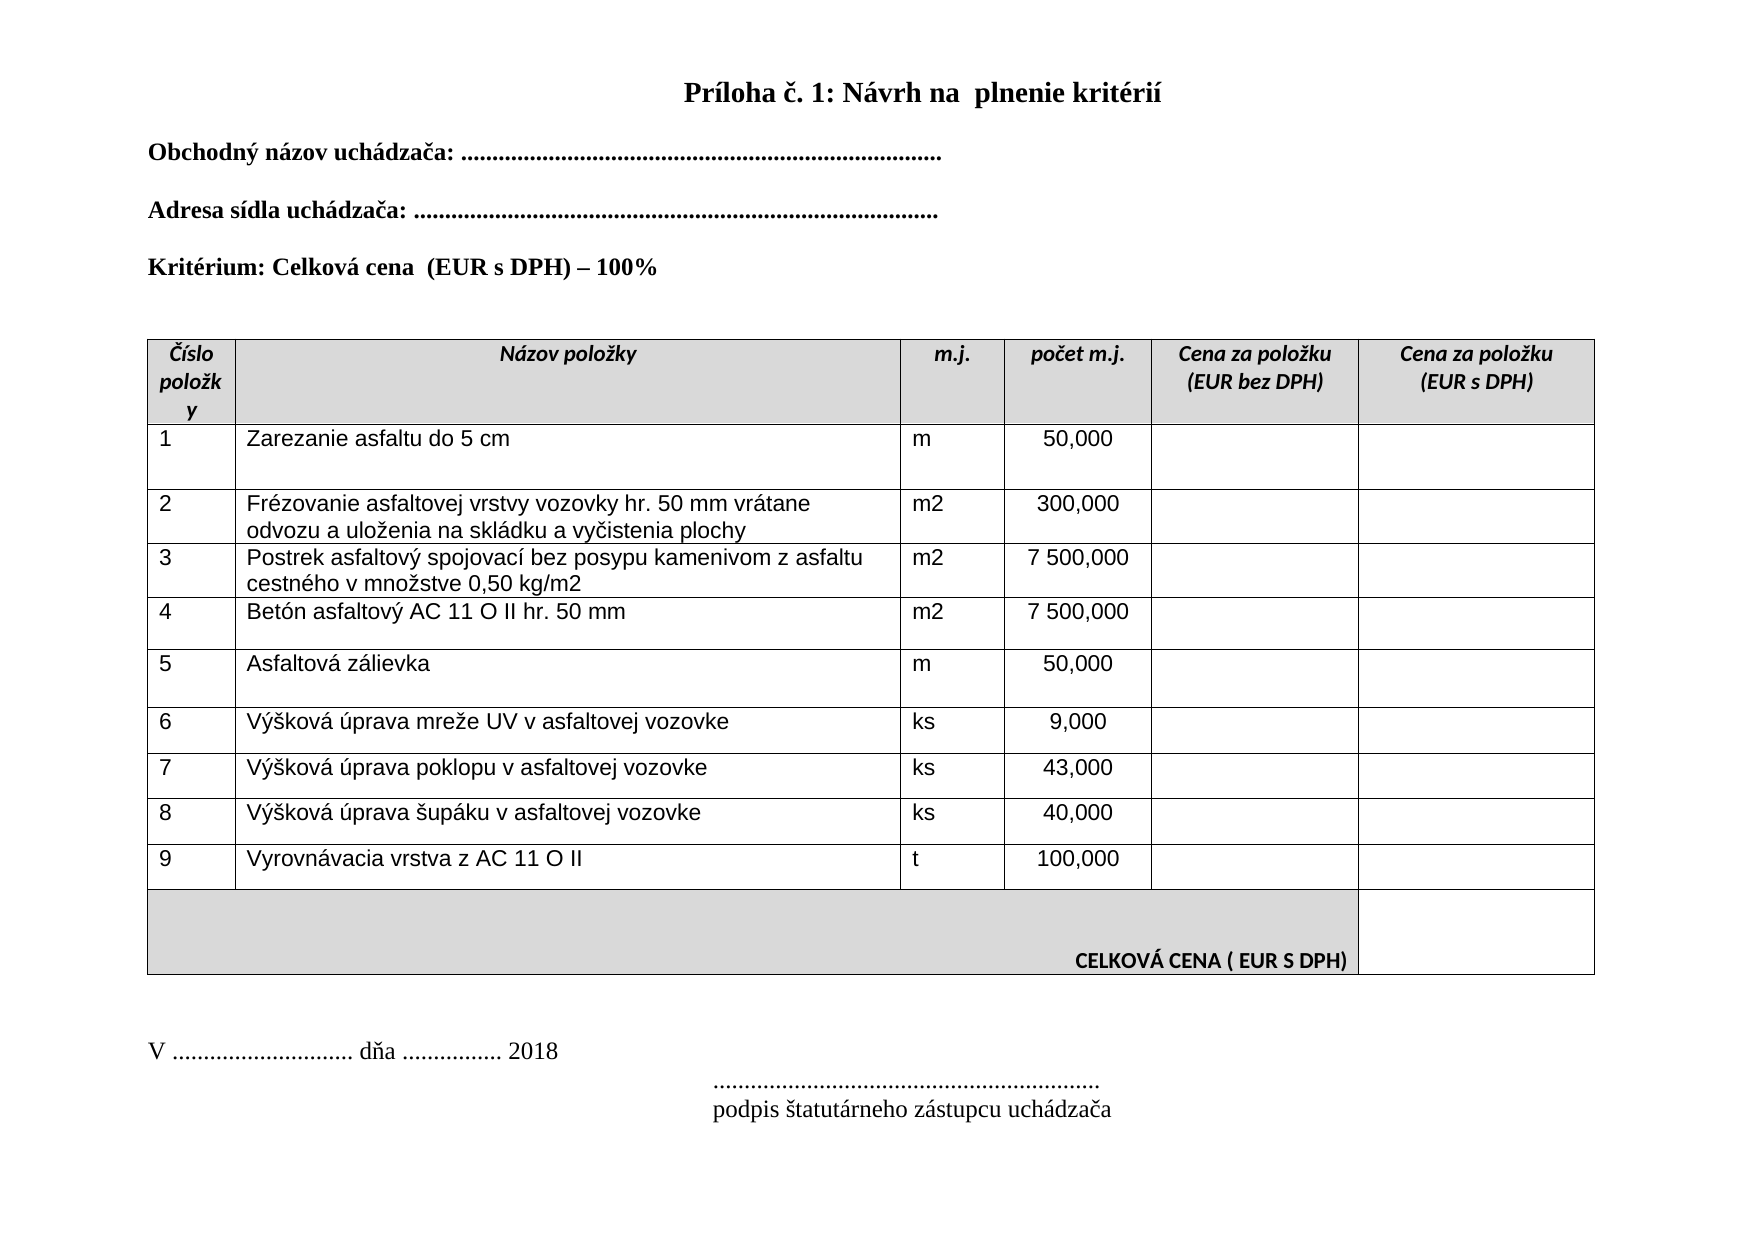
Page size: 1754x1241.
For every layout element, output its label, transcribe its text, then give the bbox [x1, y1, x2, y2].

table_cell Asfaltová zálievka [236, 650, 900, 707]
table_cell m [901, 650, 1004, 707]
table_cell [1152, 544, 1358, 597]
table_header [1152, 310, 1176, 338]
table_cell 3 [148, 544, 235, 597]
table_cell [1359, 754, 1594, 798]
text podpis štatutárneho zástupcu uchádzača [148, 1094, 1698, 1122]
table_cell Cena za položku (EUR bez DPH) [1152, 340, 1358, 423]
table_header [601, 310, 740, 338]
table_cell Frézovanie asfaltovej vrstvy vozovky hr. 50 mm vrátane odvozu a uloženia na skládku a vyčistenia plochy [236, 490, 900, 543]
table_cell Betón asfaltový AC 11 O II hr. 50 mm [236, 598, 900, 648]
table_cell 8 [148, 799, 235, 843]
table_cell m2 [901, 490, 1004, 543]
table_cell 9 [148, 845, 235, 889]
table_cell Zarezanie asfaltu do 5 cm [236, 425, 900, 489]
table_header [1230, 310, 1284, 338]
text Obchodný názov uchádzača: ............................................................................. [148, 137, 1698, 166]
table_cell 6 [148, 708, 235, 752]
table_header [740, 310, 1152, 338]
table_cell Názov položky [236, 340, 900, 423]
table_cell 100,000 [1005, 845, 1151, 889]
table_cell [1359, 890, 1594, 974]
table_cell [1359, 799, 1594, 843]
table_cell 300,000 [1005, 490, 1151, 543]
table_header [1359, 310, 1595, 338]
table_cell [1359, 598, 1594, 648]
table_header [1284, 310, 1358, 338]
table_cell počet m.j. [1005, 340, 1151, 423]
table_cell [1359, 544, 1594, 597]
table_cell 1 [148, 425, 235, 489]
table_cell [1152, 490, 1358, 543]
table_cell ks [901, 708, 1004, 752]
table_cell 9,000 [1005, 708, 1151, 752]
table_cell 50,000 [1005, 425, 1151, 489]
table_cell [1152, 845, 1358, 889]
table_cell Výšková úprava šupáku v asfaltovej vozovke [236, 799, 900, 843]
table_cell Výšková úprava poklopu v asfaltovej vozovke [236, 754, 900, 798]
table_cell [1359, 425, 1594, 489]
table_cell m [901, 425, 1004, 489]
text Príloha č. 1: Návrh na plnenie kritérií [148, 75, 1698, 108]
table_cell Vyrovnávacia vrstva z AC 11 O II [236, 845, 900, 889]
table_cell [1359, 708, 1594, 752]
table_cell m2 [901, 544, 1004, 597]
table_cell Výšková úprava mreže UV v asfaltovej vozovke [236, 708, 900, 752]
table_cell [1152, 708, 1358, 752]
table_cell 4 [148, 598, 235, 648]
table_cell 50,000 [1005, 650, 1151, 707]
table_cell CELKOVÁ Cena ( eur s dph) [148, 890, 1358, 974]
table_cell [1359, 490, 1594, 543]
table_cell [1359, 650, 1594, 707]
table_cell ks [901, 754, 1004, 798]
table_cell m2 [901, 598, 1004, 648]
text Adresa sídla uchádzača: .................................................................................... [148, 195, 1698, 223]
table_cell t [901, 845, 1004, 889]
table_cell 43,000 [1005, 754, 1151, 798]
table_cell 7 500,000 [1005, 598, 1151, 648]
table_header [1176, 310, 1230, 338]
table_cell m.j. [901, 340, 1004, 423]
table_cell [1359, 845, 1594, 889]
text Kritérium: Celková cena (EUR s DPH) – 100% [148, 252, 1698, 281]
text V ............................. dňa ................ 2018 [148, 1036, 1698, 1065]
text .............................................................. [148, 1065, 1698, 1094]
table_header [148, 310, 333, 338]
table_header [334, 310, 601, 338]
table_cell 7 [148, 754, 235, 798]
table_cell [1152, 799, 1358, 843]
table_cell [1152, 598, 1358, 648]
table_cell [1152, 650, 1358, 707]
table_cell [1152, 425, 1358, 489]
table_cell 7 500,000 [1005, 544, 1151, 597]
table_cell Postrek asfaltový spojovací bez posypu kamenivom z asfaltu cestného v množstve 0,50 kg/m2 [236, 544, 900, 597]
table_cell Číslo položky [148, 340, 235, 423]
table_cell ks [901, 799, 1004, 843]
table_cell [1152, 754, 1358, 798]
table_cell 40,000 [1005, 799, 1151, 843]
table_cell 2 [148, 490, 235, 543]
table_cell 5 [148, 650, 235, 707]
table_cell Cena za položku (EUR s DPH) [1359, 340, 1594, 423]
